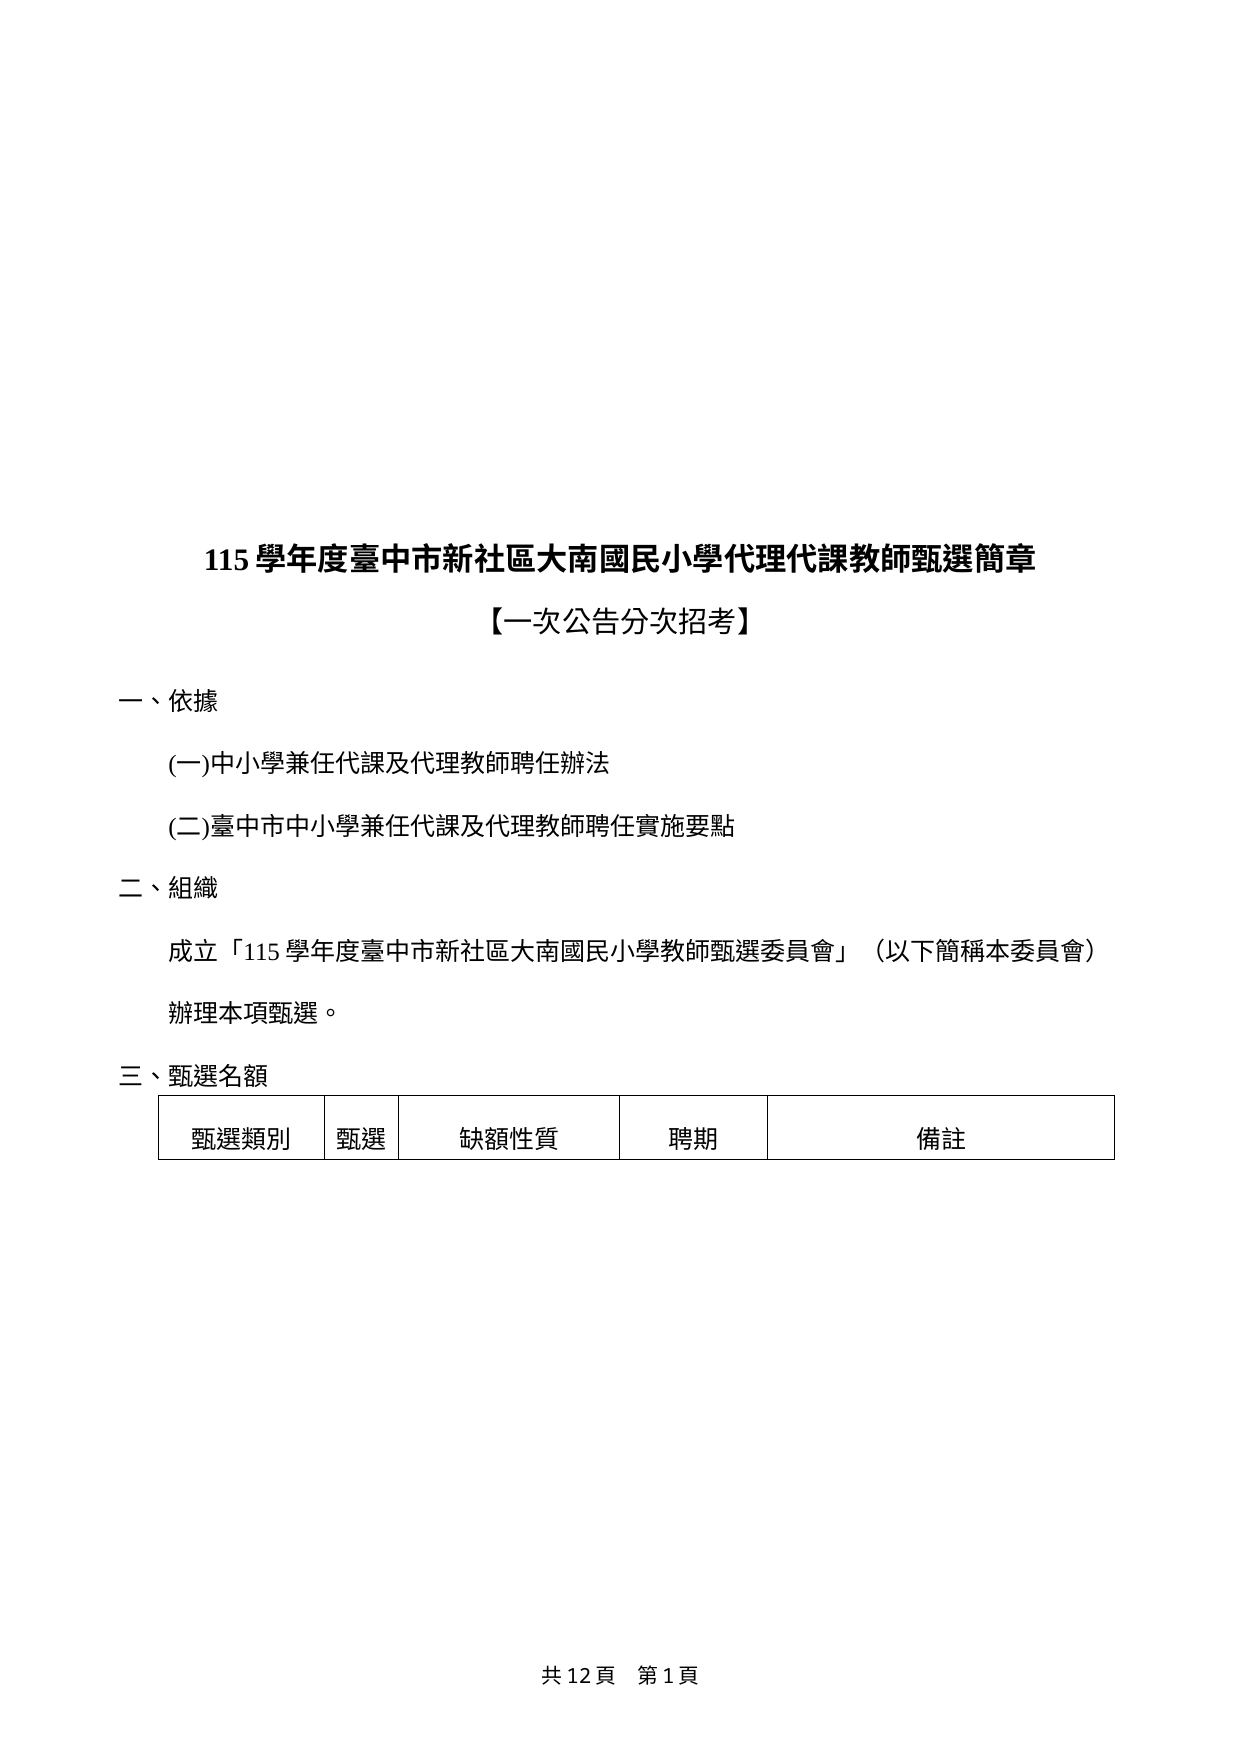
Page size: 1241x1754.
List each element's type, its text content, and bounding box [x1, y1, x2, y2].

text (二)臺中市中小學兼任代課及代理教師聘任實施要點 [168, 783, 1122, 845]
text 三、甄選名額 [118, 1033, 1122, 1095]
text (一)中小學兼任代課及代理教師聘任辦法 [168, 720, 1122, 783]
text 成立「115學年度臺中市新社區大南國民小學教師甄選委員會」（以下簡稱本委員會）辦理本項甄選。 [168, 908, 1122, 1033]
text 【一次公告分次招考】 [118, 578, 1122, 641]
table_header 甄選 [325, 1096, 398, 1159]
table_header 甄選類別 [159, 1096, 324, 1159]
text 二、組織 [118, 845, 1122, 908]
table_header 備註 [768, 1096, 1114, 1159]
table_header 聘期 [620, 1096, 767, 1159]
table_header 缺額性質 [399, 1096, 619, 1159]
text 115學年度臺中市新社區大南國民小學代理代課教師甄選簡章 [118, 516, 1122, 578]
text 一、依據 [118, 658, 1122, 720]
